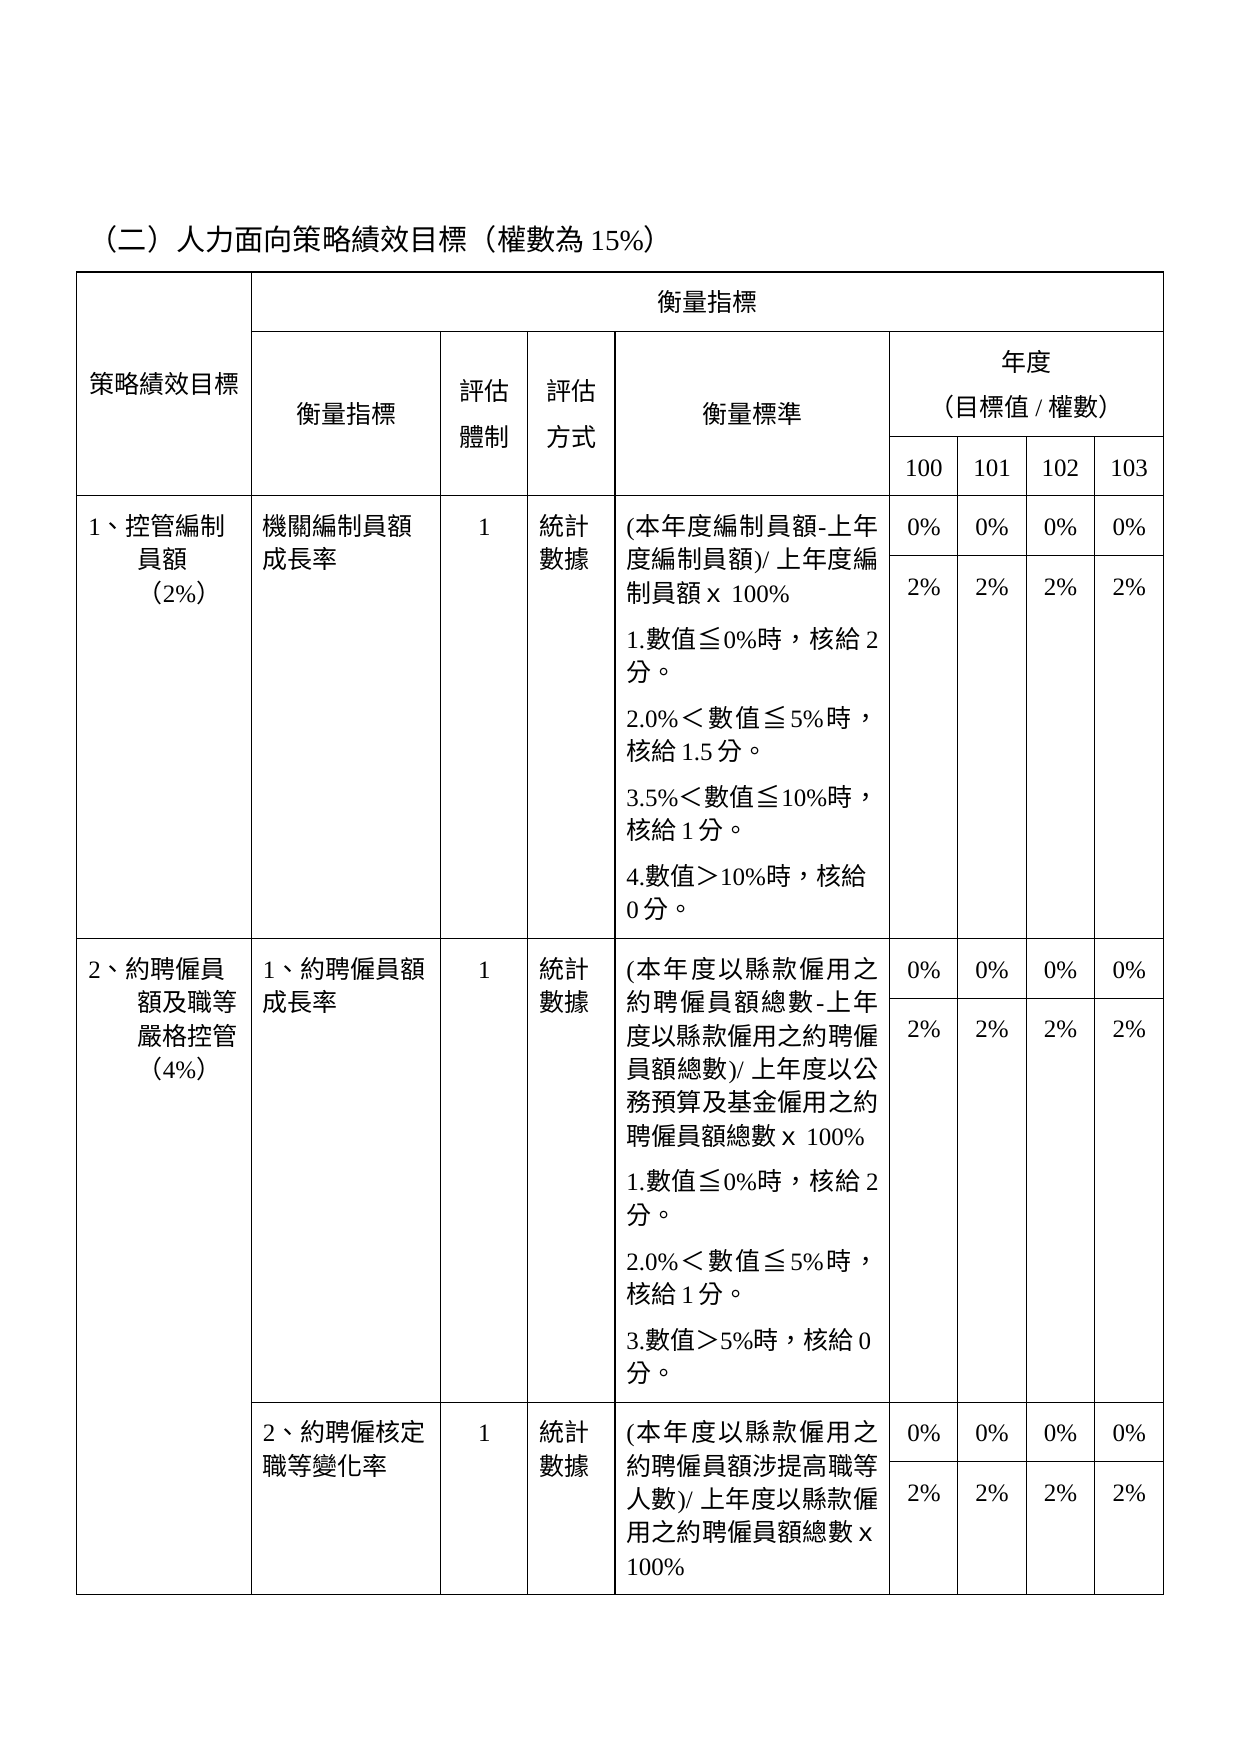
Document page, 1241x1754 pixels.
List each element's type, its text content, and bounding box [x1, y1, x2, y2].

table_header 衡量指標 [252, 273, 1163, 331]
table_cell (本年度以縣款僱用之約聘僱員額總數-上年度以縣款僱用之約聘僱員額總數)/ 上年度以公務預算及基金僱用之約聘僱員額總數ｘ100% 1.數值≦0%時，核給2分。 2.0%＜數值≦5%時，核給1分。 3.數值＞5%時，核給0分。 [616, 939, 889, 1402]
table_cell 2% [890, 999, 957, 1402]
table_cell 1 [441, 496, 527, 938]
table_cell 0% [890, 496, 957, 555]
table_cell 2% [1027, 1462, 1094, 1594]
table_cell 統計數據 [528, 496, 614, 938]
table_cell 2、約聘僱核定職等變化率 [252, 1403, 440, 1594]
table_cell 約聘僱員額及職等嚴格控管（4%） [77, 939, 251, 1402]
table_cell 0% [1027, 496, 1094, 555]
table_cell 0% [890, 939, 957, 997]
table_cell 評估 體制 [441, 332, 527, 495]
table_cell 1 [441, 939, 527, 1402]
table_cell 0% [958, 1403, 1026, 1461]
table_cell 0% [1095, 939, 1163, 997]
table_cell 機關編制員額成長率 [252, 496, 440, 938]
table_cell 2% [1027, 556, 1094, 938]
table_cell 年度 （目標值 / 權數） [890, 332, 1163, 436]
table_cell 100 [890, 437, 957, 495]
table_cell 0% [890, 1403, 957, 1461]
table_cell 1、約聘僱員額成長率 [252, 939, 440, 1402]
table_cell 102 [1027, 437, 1094, 495]
table_cell 0% [1027, 939, 1094, 997]
table_cell 0% [958, 496, 1026, 555]
table_cell 評估 方式 [528, 332, 614, 495]
table_cell 統計數據 [528, 939, 614, 1402]
table_cell 101 [958, 437, 1026, 495]
table_cell 2% [1095, 556, 1163, 938]
table_cell 衡量指標 [252, 332, 440, 495]
table_cell 統計數據 [528, 1403, 614, 1594]
text （二）人力面向策略績效目標（權數為15%） [88, 217, 1152, 259]
table_cell 2% [958, 1462, 1026, 1594]
table_cell 控管編制員額（2%） [77, 496, 251, 938]
table_cell 0% [958, 939, 1026, 997]
table_cell 2% [1095, 1462, 1163, 1594]
table_cell 1 [441, 1403, 527, 1594]
table_cell 0% [1027, 1403, 1094, 1461]
table_header 策略績效目標 [77, 273, 251, 495]
table_cell 103 [1095, 437, 1163, 495]
table_cell [77, 1402, 251, 1594]
table_cell 0% [1095, 496, 1163, 555]
table_cell (本年度以縣款僱用之約聘僱員額涉提高職等人數)/ 上年度以縣款僱用之約聘僱員額總數ｘ100% [616, 1403, 889, 1594]
table_cell 0% [1095, 1403, 1163, 1461]
table_cell 衡量標準 [616, 332, 889, 495]
table_cell 2% [958, 999, 1026, 1402]
table_cell 2% [890, 1462, 957, 1594]
table_cell 2% [890, 556, 957, 938]
table_cell 2% [1027, 999, 1094, 1402]
table_cell 2% [958, 556, 1026, 938]
table_cell 2% [1095, 999, 1163, 1402]
table_cell (本年度編制員額-上年度編制員額)/ 上年度編制員額ｘ100% 1.數值≦0%時，核給2分。 2.0%＜數值≦5%時，核給1.5分。 3.5%＜數值≦10%時，核給1分。 4.數值＞10%時，核給0分。 [616, 496, 889, 938]
